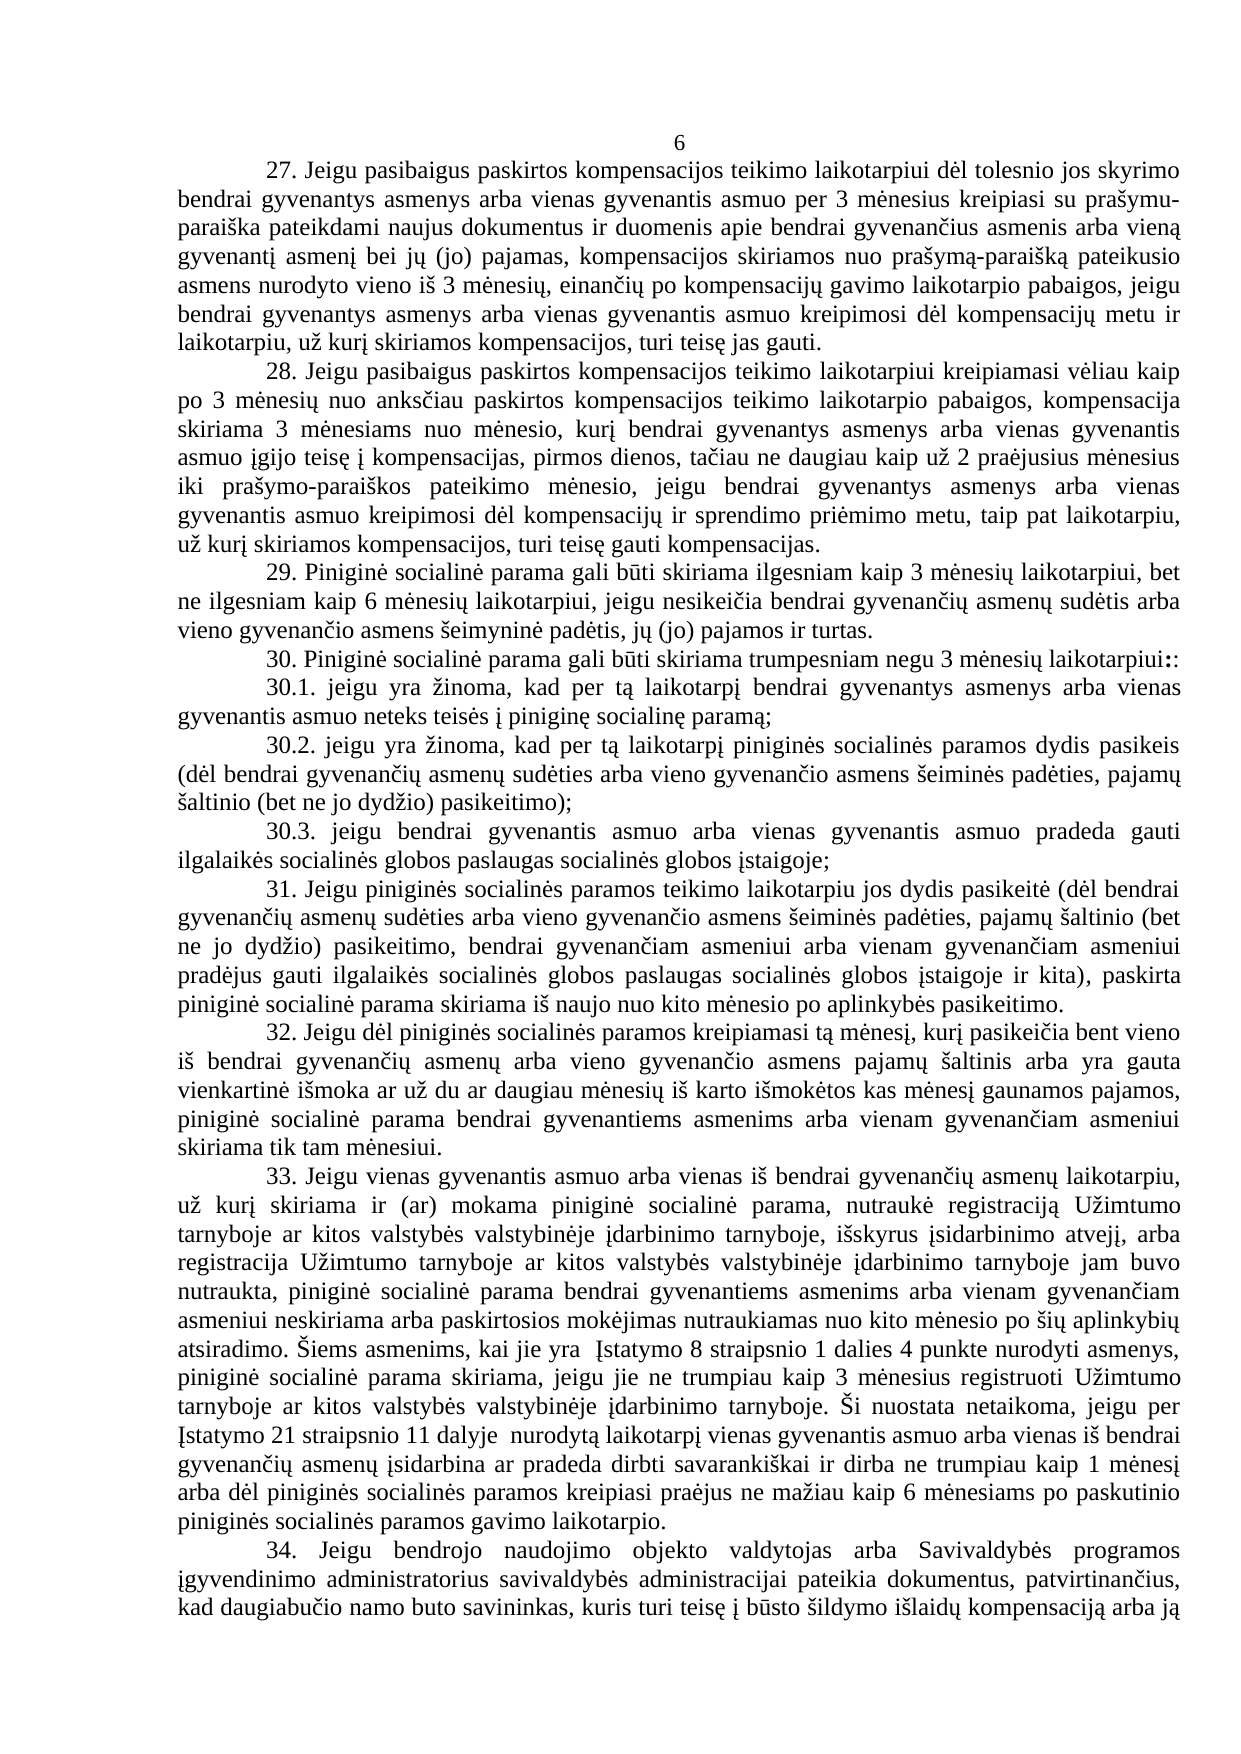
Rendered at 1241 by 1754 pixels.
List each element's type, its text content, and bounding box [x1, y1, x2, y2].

text 32. Jeigu dėl piniginės socialinės paramos kreipiamasi tą mėnesį, kurį pasikeičia bent vieno iš bendrai gyvenančių asmenų arba vieno gyvenančio asmens pajamų šaltinis arba yra gauta vienkartinė išmoka ar už du ar daugiau mėnesių iš karto išmokėtos kas mėnesį gaunamos pajamos, piniginė socialinė parama bendrai gyvenantiems asmenims arba vienam gyvenančiam asmeniui skiriama tik tam mėnesiui. [177, 1017, 1181, 1161]
text 33. Jeigu vienas gyvenantis asmuo arba vienas iš bendrai gyvenančių asmenų laikotarpiu, už kurį skiriama ir (ar) mokama piniginė socialinė parama, nutraukė registraciją Užimtumo tarnyboje ar kitos valstybės valstybinėje įdarbinimo tarnyboje, išskyrus įsidarbinimo atvejį, arba registracija Užimtumo tarnyboje ar kitos valstybės valstybinėje įdarbinimo tarnyboje jam buvo nutraukta, piniginė socialinė parama bendrai gyvenantiems asmenims arba vienam gyvenančiam asmeniui neskiriama arba paskirtosios mokėjimas nutraukiamas nuo kito mėnesio po šių aplinkybių atsiradimo. Šiems asmenims, kai jie yra Įstatymo 8 straipsnio 1 dalies 4 punkte nurodyti asmenys, piniginė socialinė parama skiriama, jeigu jie ne trumpiau kaip 3 mėnesius registruoti Užimtumo tarnyboje ar kitos valstybės valstybinėje įdarbinimo tarnyboje. Ši nuostata netaikoma, jeigu per Įstatymo 21 straipsnio 11 dalyje nurodytą laikotarpį vienas gyvenantis asmuo arba vienas iš bendrai gyvenančių asmenų įsidarbina ar pradeda dirbti savarankiškai ir dirba ne trumpiau kaip 1 mėnesį arba dėl piniginės socialinės paramos kreipiasi praėjus ne mažiau kaip 6 mėnesiams po paskutinio piniginės socialinės paramos gavimo laikotarpio. [177, 1161, 1181, 1535]
text 30. Piniginė socialinė parama gali būti skiriama trumpesniam negu 3 mėnesių laikotarpiui:: [177, 644, 1181, 672]
text 30.2. jeigu yra žinoma, kad per tą laikotarpį piniginės socialinės paramos dydis pasikeis (dėl bendrai gyvenančių asmenų sudėties arba vieno gyvenančio asmens šeiminės padėties, pajamų šaltinio (bet ne jo dydžio) pasikeitimo); [177, 730, 1181, 816]
text 30.3. jeigu bendrai gyvenantis asmuo arba vienas gyvenantis asmuo pradeda gauti ilgalaikės socialinės globos paslaugas socialinės globos įstaigoje; [177, 816, 1181, 874]
text 28. Jeigu pasibaigus paskirtos kompensacijos teikimo laikotarpiui kreipiamasi vėliau kaip po 3 mėnesių nuo anksčiau paskirtos kompensacijos teikimo laikotarpio pabaigos, kompensacija skiriama 3 mėnesiams nuo mėnesio, kurį bendrai gyvenantys asmenys arba vienas gyvenantis asmuo įgijo teisę į kompensacijas, pirmos dienos, tačiau ne daugiau kaip už 2 praėjusius mėnesius iki prašymo-paraiškos pateikimo mėnesio, jeigu bendrai gyvenantys asmenys arba vienas gyvenantis asmuo kreipimosi dėl kompensacijų ir sprendimo priėmimo metu, taip pat laikotarpiu, už kurį skiriamos kompensacijos, turi teisę gauti kompensacijas. [177, 356, 1181, 557]
text 27. Jeigu pasibaigus paskirtos kompensacijos teikimo laikotarpiui dėl tolesnio jos skyrimo bendrai gyvenantys asmenys arba vienas gyvenantis asmuo per 3 mėnesius kreipiasi su prašymu-paraiška pateikdami naujus dokumentus ir duomenis apie bendrai gyvenančius asmenis arba vieną gyvenantį asmenį bei jų (jo) pajamas, kompensacijos skiriamos nuo prašymą-paraišką pateikusio asmens nurodyto vieno iš 3 mėnesių, einančių po kompensacijų gavimo laikotarpio pabaigos, jeigu bendrai gyvenantys asmenys arba vienas gyvenantis asmuo kreipimosi dėl kompensacijų metu ir laikotarpiu, už kurį skiriamos kompensacijos, turi teisę jas gauti. [177, 155, 1181, 356]
text 34. Jeigu bendrojo naudojimo objekto valdytojas arba Savivaldybės programos įgyvendinimo administratorius savivaldybės administracijai pateikia dokumentus, patvirtinančius, kad daugiabučio namo buto savininkas, kuris turi teisę į būsto šildymo išlaidų kompensaciją arba ją [177, 1535, 1181, 1621]
text 30.1. jeigu yra žinoma, kad per tą laikotarpį bendrai gyvenantys asmenys arba vienas gyvenantis asmuo neteks teisės į piniginę socialinę paramą; [177, 672, 1181, 730]
text 29. Piniginė socialinė parama gali būti skiriama ilgesniam kaip 3 mėnesių laikotarpiui, bet ne ilgesniam kaip 6 mėnesių laikotarpiui, jeigu nesikeičia bendrai gyvenančių asmenų sudėtis arba vieno gyvenančio asmens šeimyninė padėtis, jų (jo) pajamos ir turtas. [177, 557, 1181, 644]
text 31. Jeigu piniginės socialinės paramos teikimo laikotarpiu jos dydis pasikeitė (dėl bendrai gyvenančių asmenų sudėties arba vieno gyvenančio asmens šeiminės padėties, pajamų šaltinio (bet ne jo dydžio) pasikeitimo, bendrai gyvenančiam asmeniui arba vienam gyvenančiam asmeniui pradėjus gauti ilgalaikės socialinės globos paslaugas socialinės globos įstaigoje ir kita), paskirta piniginė socialinė parama skiriama iš naujo nuo kito mėnesio po aplinkybės pasikeitimo. [177, 874, 1181, 1017]
